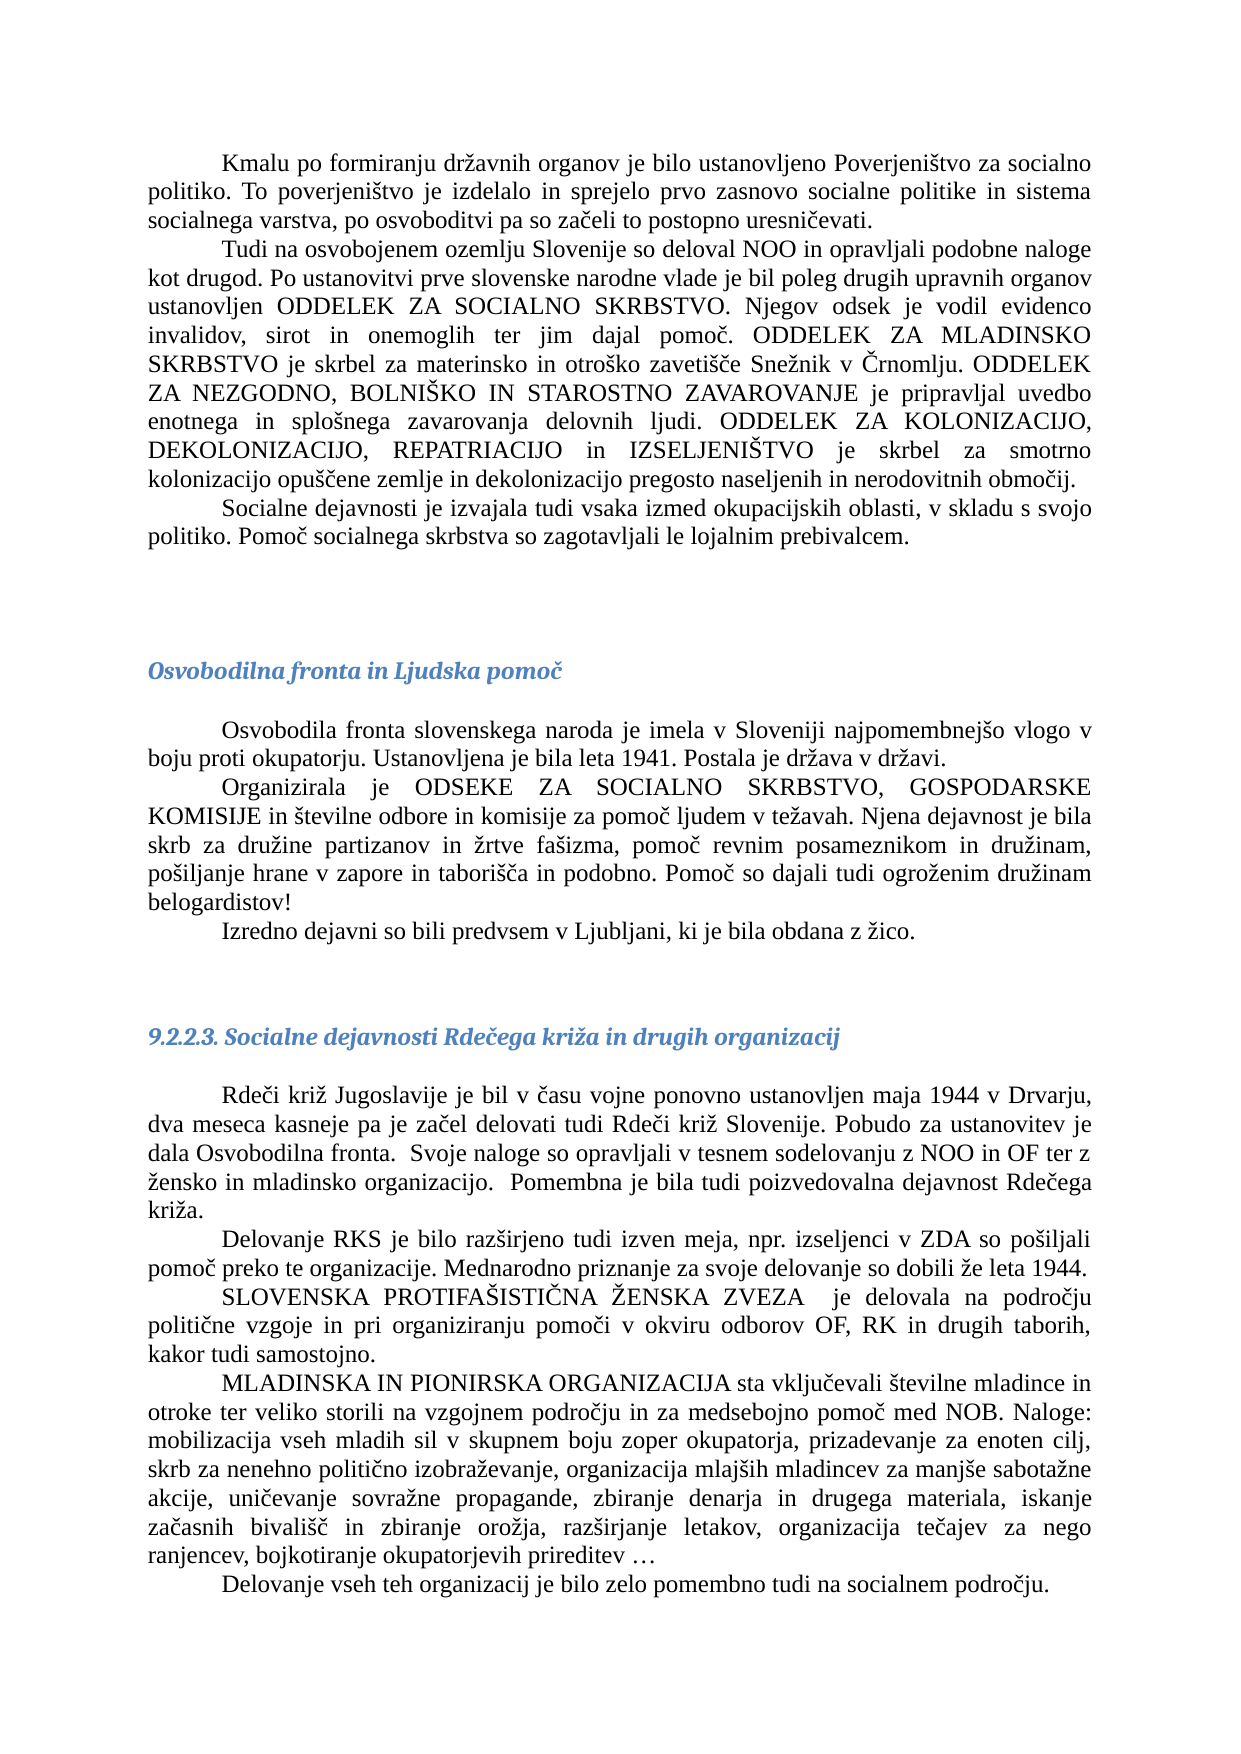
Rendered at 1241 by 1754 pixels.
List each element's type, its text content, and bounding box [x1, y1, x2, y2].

text MLADINSKA IN PIONIRSKA ORGANIZACIJA sta vključevali številne mladince in otroke ter veliko storili na vzgojnem področju in za medsebojno pomoč med NOB. Naloge: mobilizacija vseh mladih sil v skupnem boju zoper okupatorja, prizadevanje za enoten cilj, skrb za nenehno politično izobraževanje, organizacija mlajših mladincev za manjše sabotažne akcije, uničevanje sovražne propagande, zbiranje denarja in drugega materiala, iskanje začasnih bivališč in zbiranje orožja, razširjanje letakov, organizacija tečajev za nego ranjencev, bojkotiranje okupatorjevih prireditev … [148, 1368, 1093, 1569]
text Delovanje vseh teh organizacij je bilo zelo pomembno tudi na socialnem področju. [148, 1569, 1093, 1598]
text SLOVENSKA PROTIFAŠISTIČNA ŽENSKA ZVEZA je delovala na področju politične vzgoje in pri organiziranju pomoči v okviru odborov OF, RK in drugih taborih, kakor tudi samostojno. [148, 1282, 1093, 1368]
text Socialne dejavnosti je izvajala tudi vsaka izmed okupacijskih oblasti, v skladu s svojo politiko. Pomoč socialnega skrbstva so zagotavljali le lojalnim prebivalcem. [148, 493, 1093, 550]
subtitle Osvobodilna fronta in Ljudska pomoč [148, 657, 1093, 686]
text Rdeči križ Jugoslavije je bil v času vojne ponovno ustanovljen maja 1944 v Drvarju, dva meseca kasneje pa je začel delovati tudi Rdeči križ Slovenije. Pobudo za ustanovitev je dala Osvobodilna fronta. Svoje naloge so opravljali v tesnem sodelovanju z NOO in OF ter z žensko in mladinsko organizacijo. Pomembna je bila tudi poizvedovalna dejavnost Rdečega križa. [148, 1081, 1093, 1224]
text Delovanje RKS je bilo razširjeno tudi izven meja, npr. izseljenci v ZDA so pošiljali pomoč preko te organizacije. Mednarodno priznanje za svoje delovanje so dobili že leta 1944. [148, 1224, 1093, 1282]
text Organizirala je ODSEKE ZA SOCIALNO SKRBSTVO, GOSPODARSKE KOMISIJE in številne odbore in komisije za pomoč ljudem v težavah. Njena dejavnost je bila skrb za družine partizanov in žrtve fašizma, pomoč revnim posameznikom in družinam, pošiljanje hrane v zapore in taborišča in podobno. Pomoč so dajali tudi ogroženim družinam belogardistov! [148, 772, 1093, 916]
text Izredno dejavni so bili predvsem v Ljubljani, ki je bila obdana z žico. [148, 916, 1093, 945]
subtitle 9.2.2.3. Socialne dejavnosti Rdečega križa in drugih organizacij [148, 1023, 1093, 1052]
text Osvobodila fronta slovenskega naroda je imela v Sloveniji najpomembnejšo vlogo v boju proti okupatorju. Ustanovljena je bila leta 1941. Postala je država v državi. [148, 715, 1093, 772]
text Tudi na osvobojenem ozemlju Slovenije so deloval NOO in opravljali podobne naloge kot drugod. Po ustanovitvi prve slovenske narodne vlade je bil poleg drugih upravnih organov ustanovljen ODDELEK ZA SOCIALNO SKRBSTVO. Njegov odsek je vodil evidenco invalidov, sirot in onemoglih ter jim dajal pomoč. ODDELEK ZA MLADINSKO SKRBSTVO je skrbel za materinsko in otroško zavetišče Snežnik v Črnomlju. ODDELEK ZA NEZGODNO, BOLNIŠKO IN STAROSTNO ZAVAROVANJE je pripravljal uvedbo enotnega in splošnega zavarovanja delovnih ljudi. ODDELEK ZA KOLONIZACIJO, DEKOLONIZACIJO, REPATRIACIJO in IZSELJENIŠTVO je skrbel za smotrno kolonizacijo opuščene zemlje in dekolonizacijo pregosto naseljenih in nerodovitnih območij. [148, 234, 1093, 493]
text Kmalu po formiranju državnih organov je bilo ustanovljeno Poverjeništvo za socialno politiko. To poverjeništvo je izdelalo in sprejelo prvo zasnovo socialne politike in sistema socialnega varstva, po osvoboditvi pa so začeli to postopno uresničevati. [148, 148, 1093, 234]
